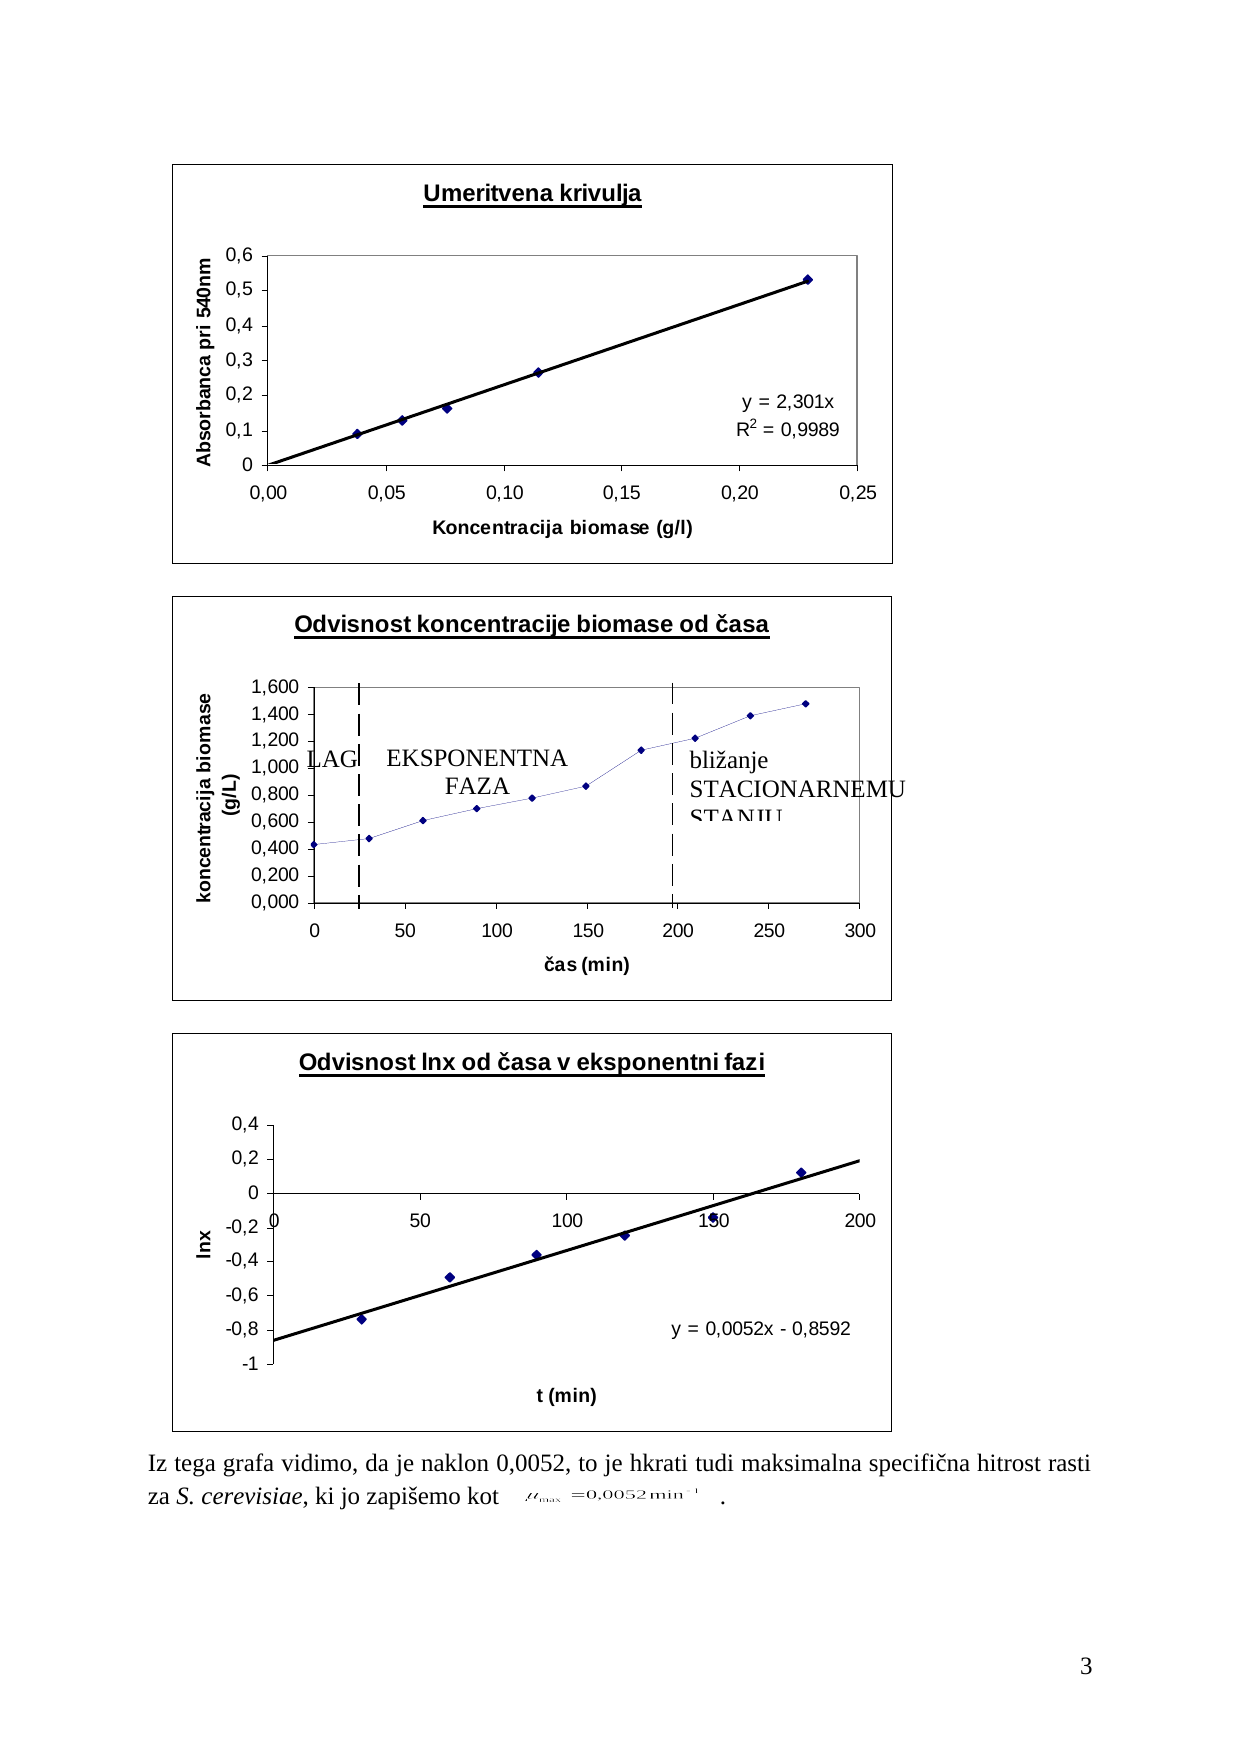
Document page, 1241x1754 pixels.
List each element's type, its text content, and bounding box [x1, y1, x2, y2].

text Iz tega grafa vidimo, da je naklon 0,0052, to je hkrati tudi maksimalna specifična hitrost rasti za S. cerevisiae, ki jo zapišemo kot . [148, 1448, 1092, 1514]
text EKSPONENTNA FAZA [381, 743, 573, 799]
text LAG [306, 744, 381, 772]
text bližanje STACIONARNEMU STANJU [689, 745, 919, 821]
